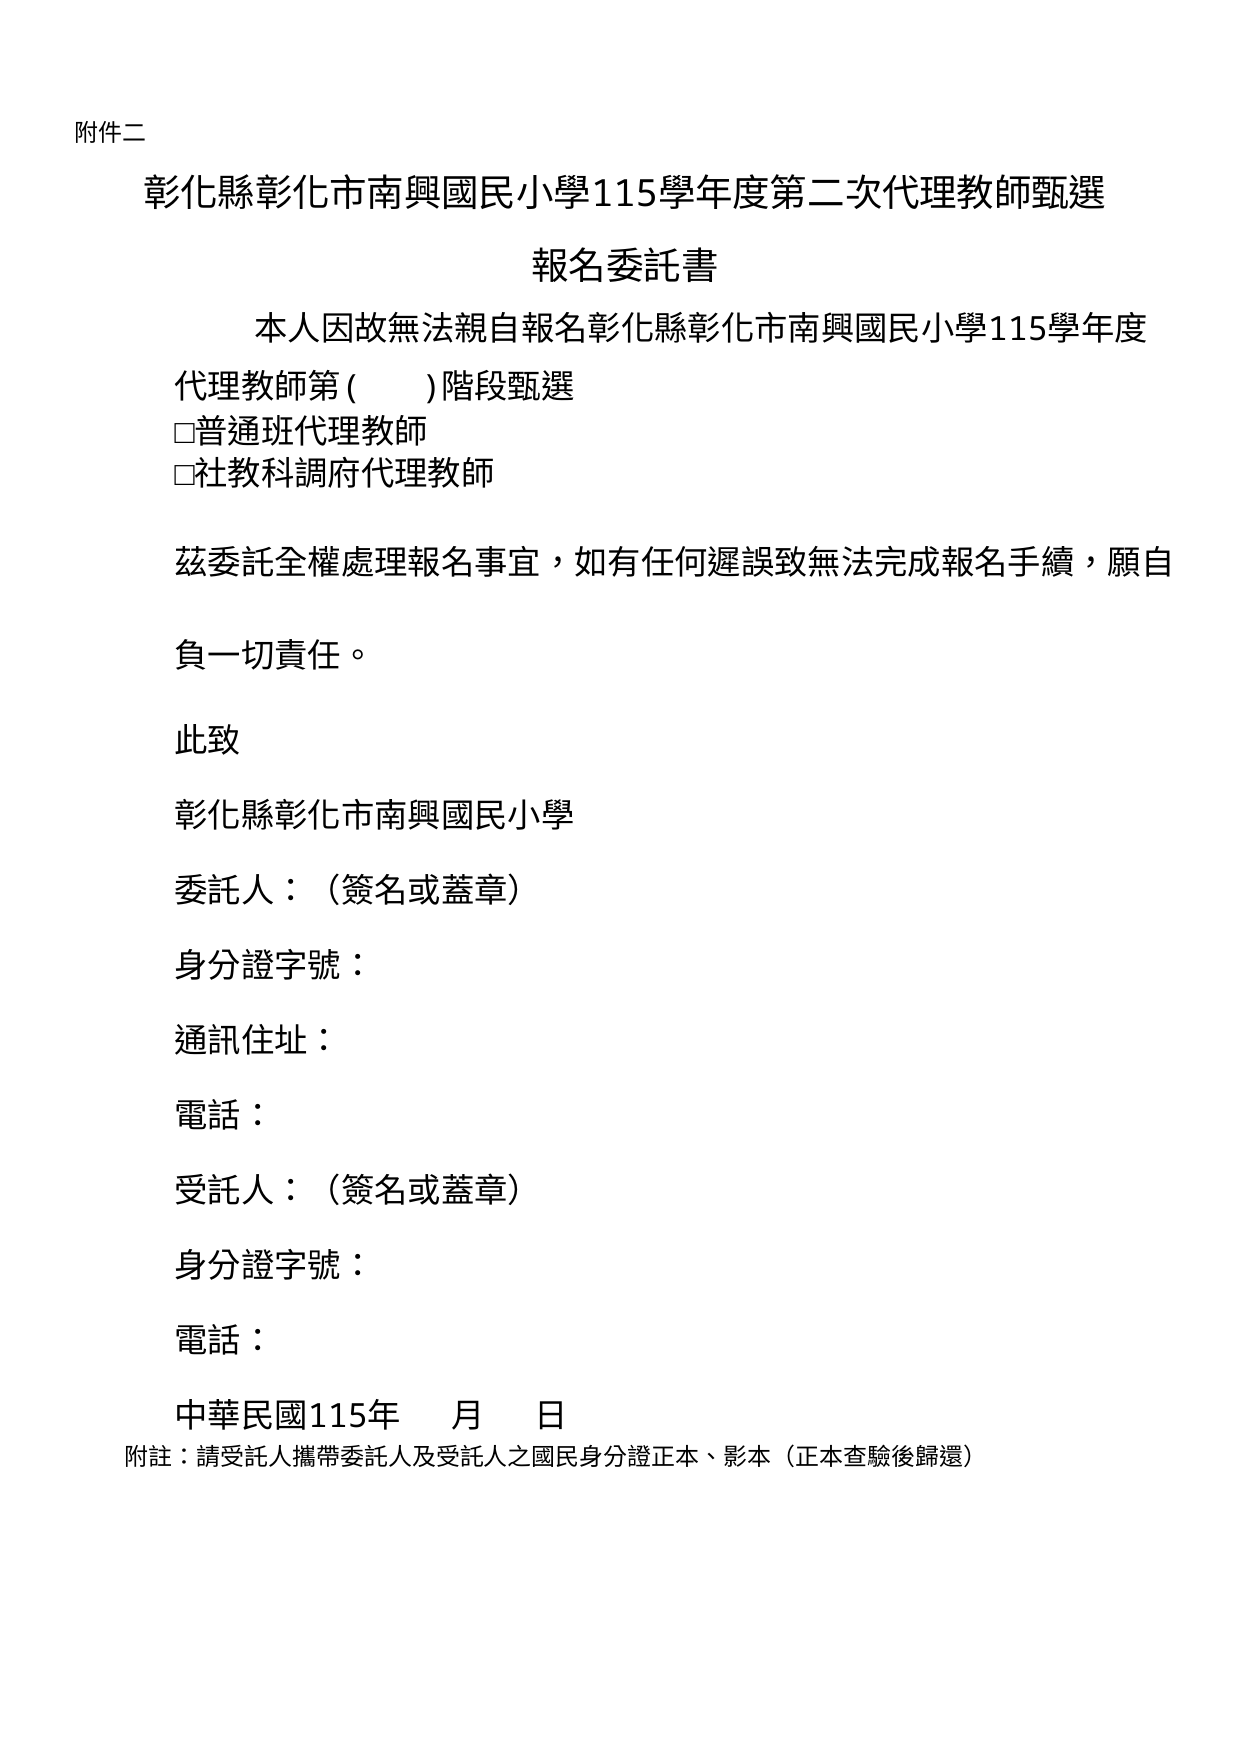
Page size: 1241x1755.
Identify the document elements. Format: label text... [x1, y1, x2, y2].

text 受託人：（簽名或蓋章） [174, 1173, 1175, 1210]
text 委託人：（簽名或蓋章） [174, 873, 1175, 910]
text 附註：請受託人攜帶委託人及受託人之國民身分證正本、影本（正本查驗後歸還） [124, 1435, 1175, 1473]
text 身分證字號： [174, 1248, 1175, 1285]
text 中華民國115年 月 日 [174, 1398, 1175, 1435]
text □普通班代理教師 [124, 411, 1108, 452]
text 電話： [174, 1098, 1175, 1135]
text 通訊住址： [174, 1023, 1175, 1060]
text 此致 [174, 723, 1175, 760]
text 負一切責任。 [174, 629, 1175, 677]
text 身分證字號： [174, 948, 1175, 985]
text 彰化縣彰化市南興國民小學 [174, 798, 1175, 835]
text 本人因故無法親自報名彰化縣彰化市南興國民小學115學年度代理教師第( )階段甄選 [174, 294, 1175, 411]
text 報名委託書 [74, 221, 1175, 294]
text 彰化縣彰化市南興國民小學115學年度第二次代理教師甄選 [74, 148, 1175, 221]
text 電話： [174, 1323, 1175, 1360]
text 附件二 [74, 113, 1175, 148]
text 茲委託全權處理報名事宜，如有任何遲誤致無法完成報名手續，願自 [174, 536, 1175, 584]
text □社教科調府代理教師 [124, 452, 1108, 494]
